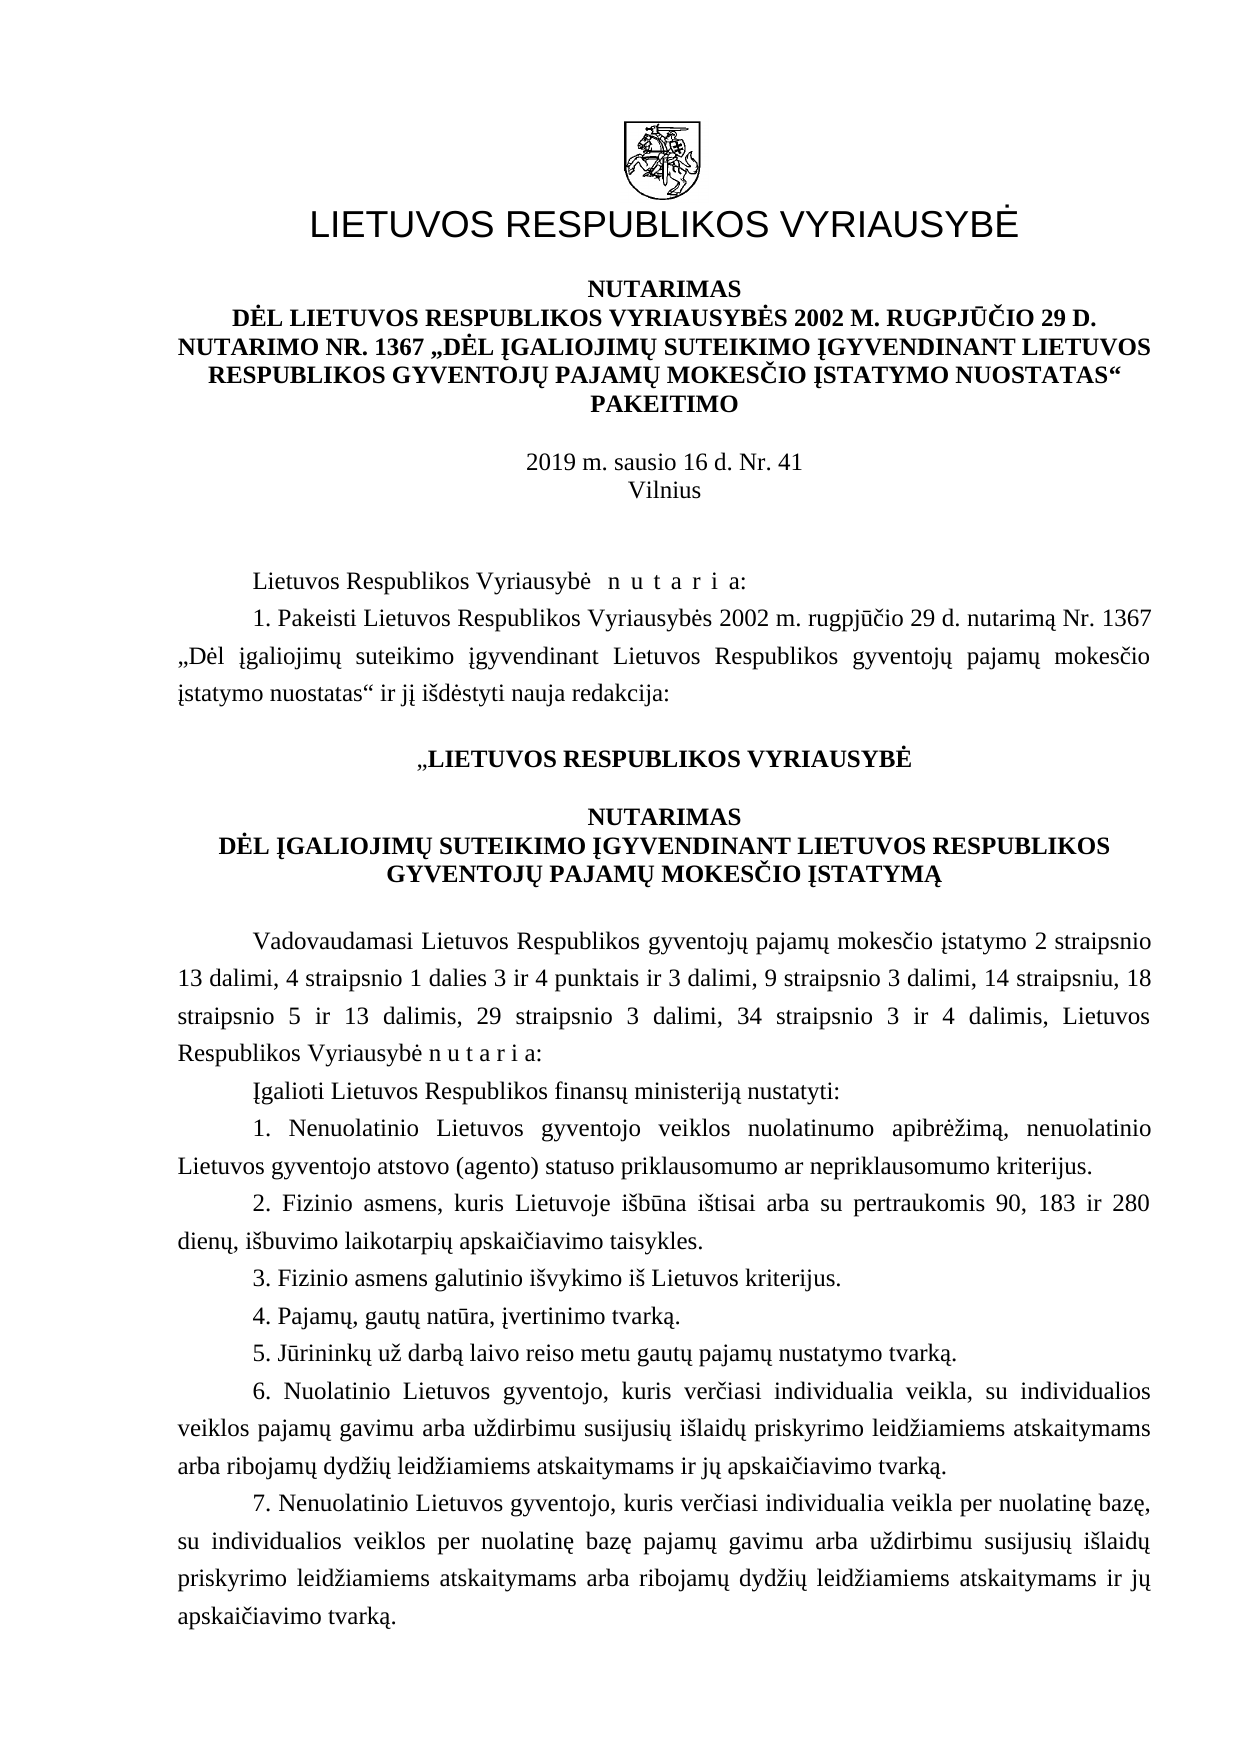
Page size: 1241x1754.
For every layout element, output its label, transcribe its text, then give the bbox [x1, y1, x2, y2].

text Vadovaudamasi Lietuvos Respublikos gyventojų pajamų mokesčio įstatymo 2 straipsnio 13 dalimi, 4 straipsnio 1 dalies 3 ir 4 punktais ir 3 dalimi, 9 straipsnio 3 dalimi, 14 straipsniu, 18 straipsnio 5 ir 13 dalimis, 29 straipsnio 3 dalimi, 34 straipsnio 3 ir 4 dalimis, Lietuvos Respublikos Vyriausybė nutaria: [177, 917, 1152, 1067]
text 2019 m. sausio 16 d. Nr. 41 [177, 447, 1152, 476]
text 5. Jūrininkų už darbą laivo reiso metu gautų pajamų nustatymo tvarką. [177, 1329, 1152, 1367]
text nutarimas [177, 802, 1152, 831]
text Lietuvos Respublikos Vyriausybė [177, 202, 1152, 246]
text Lietuvos Respublikos Vyriausybė nutaria: [177, 557, 1152, 594]
text 3. Fizinio asmens galutinio išvykimo iš Lietuvos kriterijus. [177, 1254, 1152, 1292]
text 6. Nuolatinio Lietuvos gyventojo, kuris verčiasi individualia veikla, su individualios veiklos pajamų gavimu arba uždirbimu susijusių išlaidų priskyrimo leidžiamiems atskaitymams arba ribojamų dydžių leidžiamiems atskaitymams ir jų apskaičiavimo tvarką. [177, 1367, 1152, 1479]
text nutarimas [177, 274, 1152, 303]
text Įgalioti Lietuvos Respublikos finansų ministeriją nustatyti: [177, 1067, 1152, 1104]
text 1. Pakeisti Lietuvos Respublikos Vyriausybės 2002 m. rugpjūčio 29 d. nutarimą Nr. 1367 „Dėl įgaliojimų suteikimo įgyvendinant Lietuvos Respublikos gyventojų pajamų mokesčio įstatymo nuostatas“ ir jį išdėstyti nauja redakcija: [177, 594, 1152, 707]
text DĖL ĮGALIOJIMŲ SUTEIKIMO ĮGYVENDINANT LIETUVOS RESPUBLIKOS GYVENTOJŲ PAJAMŲ MOKESČIO ĮSTATYMĄ [177, 831, 1152, 888]
text 4. Pajamų, gautų natūra, įvertinimo tvarką. [177, 1292, 1152, 1329]
text Vilnius [177, 476, 1152, 504]
text 1. Nenuolatinio Lietuvos gyventojo veiklos nuolatinumo apibrėžimą, nenuolatinio Lietuvos gyventojo atstovo (agento) statuso priklausomumo ar nepriklausomumo kriterijus. [177, 1104, 1152, 1179]
text 2. Fizinio asmens, kuris Lietuvoje išbūna ištisai arba su pertraukomis 90, 183 ir 280 dienų, išbuvimo laikotarpių apskaičiavimo taisykles. [177, 1179, 1152, 1254]
text DĖL LIETUVOS RESPUBLIKOS VYRIAUSYBĖS 2002 M. RUGPJŪČIO 29 D. NUTARIMO NR. 1367 „DĖL ĮGALIOJIMŲ SUTEIKIMO ĮGYVENDINANT LIETUVOS RESPUBLIKOS GYVENTOJŲ PAJAMŲ MOKESČIO ĮSTATYMO NUOSTATAS“ PAKEITIMO [177, 303, 1152, 418]
text 7. Nenuolatinio Lietuvos gyventojo, kuris verčiasi individualia veikla per nuolatinę bazę, su individualios veiklos per nuolatinę bazę pajamų gavimu arba uždirbimu susijusių išlaidų priskyrimo leidžiamiems atskaitymams arba ribojamų dydžių leidžiamiems atskaitymams ir jų apskaičiavimo tvarką. [177, 1479, 1152, 1629]
text „LIETUVOS RESPUBLIKOS VYRIAUSYBĖ [177, 744, 1152, 773]
